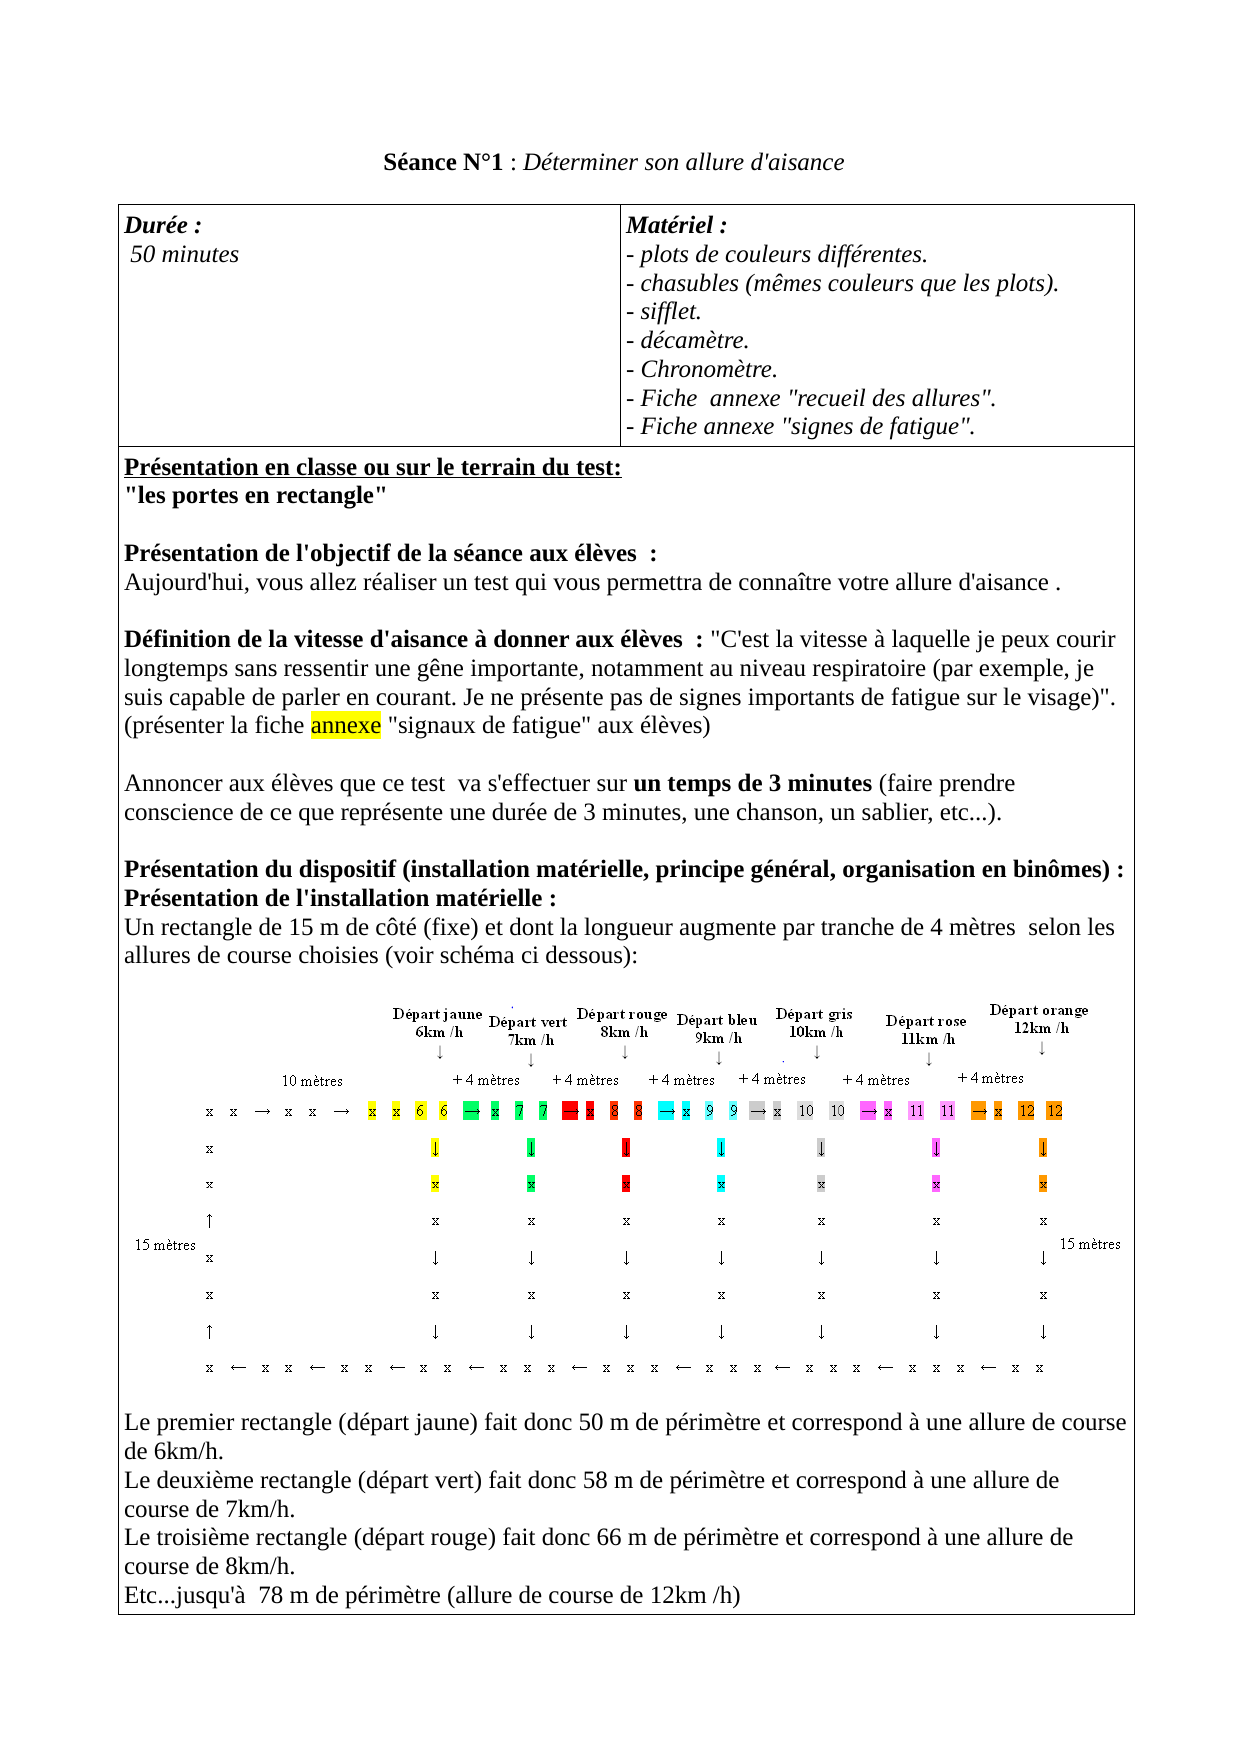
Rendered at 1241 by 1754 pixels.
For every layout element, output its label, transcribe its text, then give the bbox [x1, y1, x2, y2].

table_cell Présentation en classe ou sur le terrain du test: "les portes en rectangle" Présentation de l'objectif de la séance aux élèves : Aujourd'hui, vous allez réaliser un test qui vous permettra de connaître votre allure d'aisance . Définition de la vitesse d'aisance à donner aux élèves : "C'est la vitesse à laquelle je peux courir longtemps sans ressentir une gêne importante, notamment au niveau respiratoire (par exemple, je suis capable de parler en courant. Je ne présente pas de signes importants de fatigue sur le visage)". (présenter la fiche annexe "signaux de fatigue" aux élèves) Annoncer aux élèves que ce test va s'effectuer sur un temps de 3 minutes (faire prendre conscience de ce que représente une durée de 3 minutes, une chanson, un sablier, etc...). Présentation du dispositif (installation matérielle, principe général, organisation en binômes) : Présentation de l'installation matérielle : Un rectangle de 15 m de côté (fixe) et dont la longueur augmente par tranche de 4 mètres selon les allures de course choisies (voir schéma ci dessous): Le premier rectangle (départ jaune) fait donc 50 m de périmètre et correspond à une allure de course de 6km/h. Le deuxième rectangle (départ vert) fait donc 58 m de périmètre et correspond à une allure de course de 7km/h. Le troisième rectangle (départ rouge) fait donc 66 m de périmètre et correspond à une allure de course de 8km/h. Etc...jusqu'à 78 m de périmètre (allure de course de 12km /h) [119, 447, 1134, 1614]
picture [129, 998, 1123, 1379]
table_header Matériel : - plots de couleurs différentes. - chasubles (mêmes couleurs que les plots). - sifflet. - décamètre. - Chronomètre. - Fiche annexe "recueil des allures". - Fiche annexe "signes de fatigue". [621, 205, 1134, 446]
table_header Durée : 50 minutes [119, 205, 620, 446]
text Séance N°1 : Déterminer son allure d'aisance [118, 147, 1122, 176]
